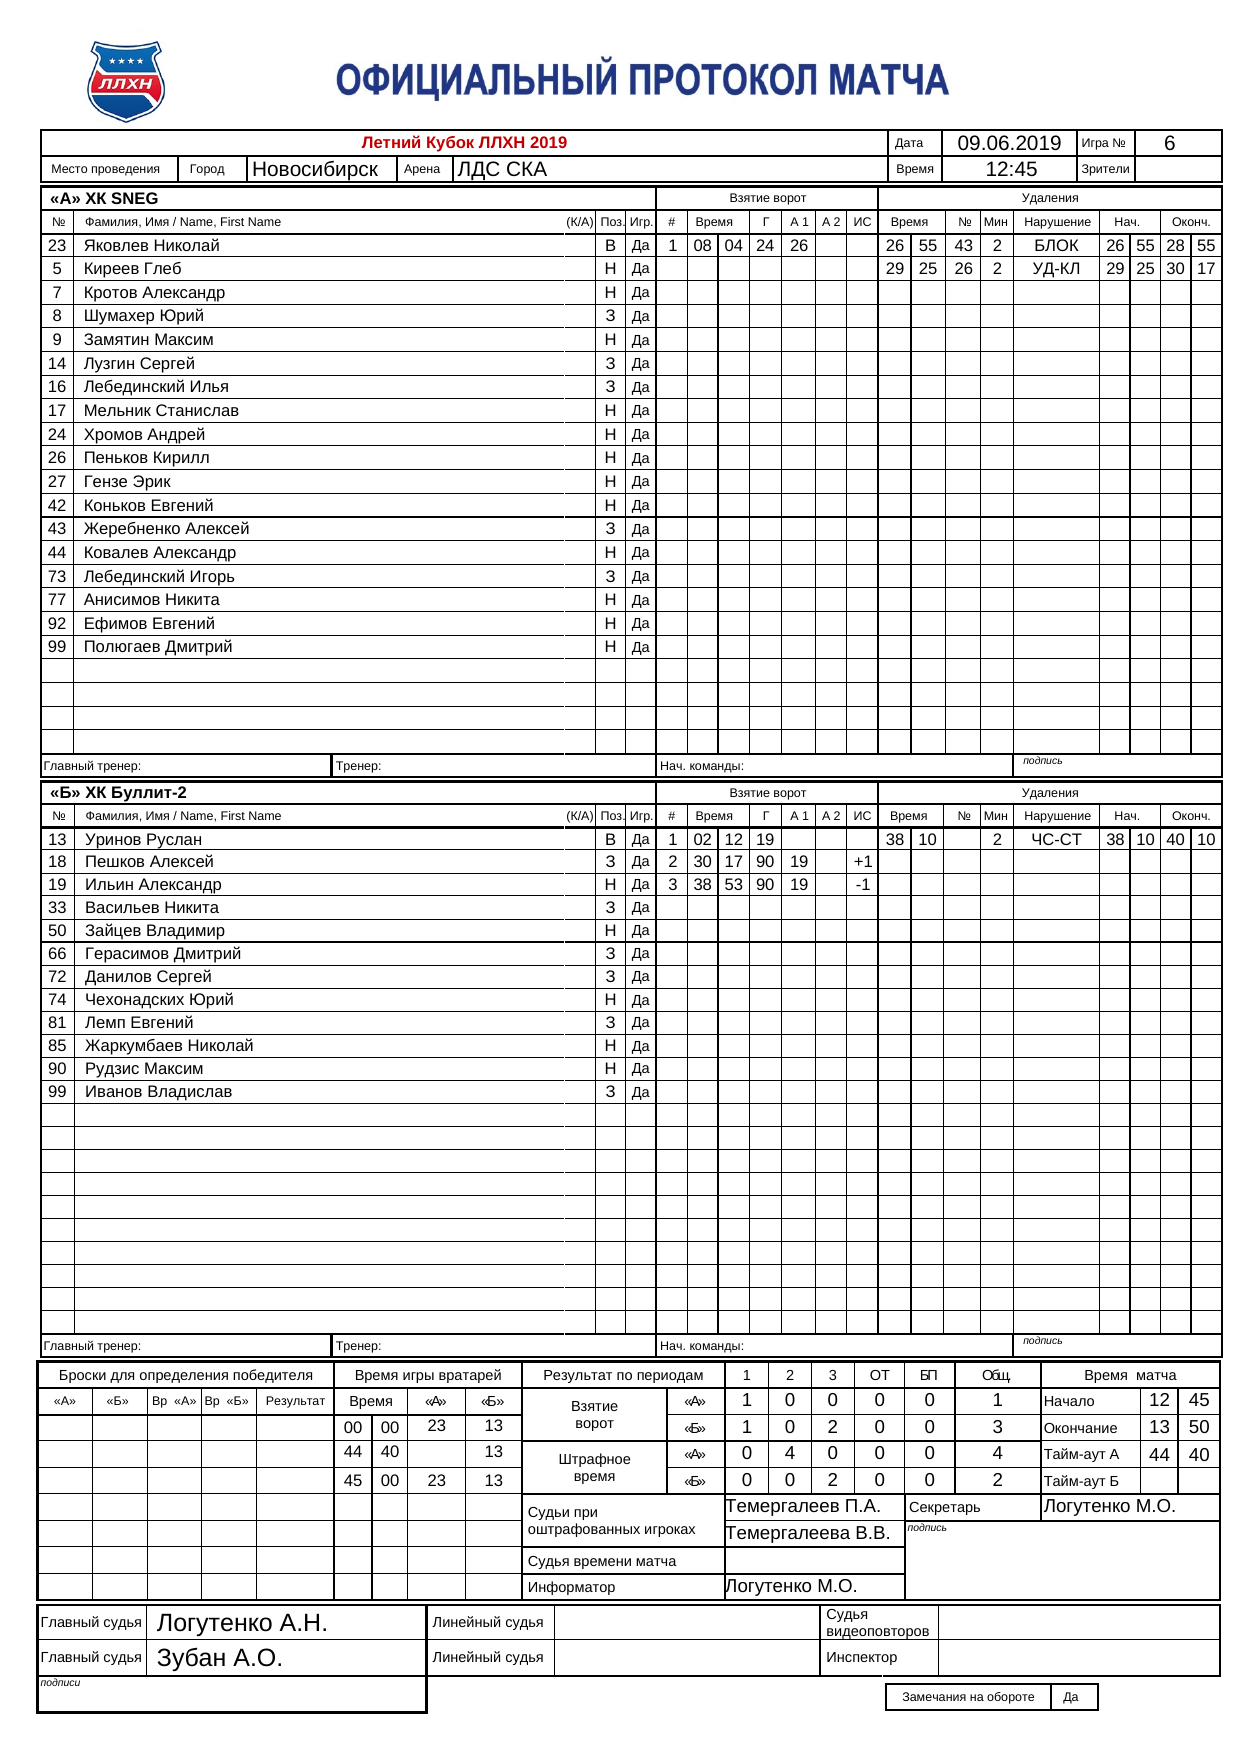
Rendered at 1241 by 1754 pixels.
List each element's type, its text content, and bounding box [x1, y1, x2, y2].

table_cell Да [626, 943, 655, 964]
table_cell [879, 707, 910, 729]
table_cell 0 [769, 1468, 811, 1493]
table_cell [1192, 612, 1221, 634]
table_cell Н [596, 588, 625, 611]
table_cell 66 [42, 943, 74, 964]
table_cell [1192, 1058, 1221, 1079]
table_cell [565, 1035, 595, 1057]
table_cell [782, 1288, 815, 1310]
table_cell [565, 659, 595, 682]
table_cell [912, 1058, 943, 1079]
table_cell [1100, 376, 1129, 398]
table_cell Н [596, 399, 625, 422]
table_cell [816, 257, 846, 280]
table_cell [565, 874, 595, 895]
table_cell Вр «А» [148, 1389, 201, 1413]
table_cell [750, 305, 781, 327]
table_cell [912, 1012, 943, 1033]
table_cell [75, 1150, 564, 1172]
table_cell Коньков Евгений [74, 494, 564, 516]
table_cell [657, 707, 687, 729]
table_cell [847, 235, 877, 256]
table_cell ИС [847, 211, 877, 233]
table_cell [782, 1173, 815, 1195]
table_cell [847, 423, 877, 445]
table_cell [782, 1265, 815, 1287]
table_cell «А» [408, 1389, 465, 1413]
table_cell [565, 1311, 595, 1333]
table_cell [335, 1521, 371, 1546]
table_cell [565, 683, 595, 706]
table_cell подпись [906, 1522, 1219, 1599]
table_cell [847, 1265, 877, 1287]
table_cell [782, 966, 815, 987]
table_cell [981, 565, 1013, 587]
table_cell 28 [1161, 235, 1190, 256]
table_cell [1100, 659, 1129, 682]
table_cell [335, 1574, 371, 1599]
table_cell [1131, 1173, 1160, 1195]
table_cell № [944, 805, 980, 826]
table_cell [981, 376, 1013, 398]
table_cell [1131, 1219, 1160, 1241]
table_cell [1161, 399, 1190, 422]
table_cell [879, 565, 910, 587]
table_cell [750, 565, 781, 587]
table_cell [879, 730, 910, 753]
table_header 09.06.2019 [943, 131, 1076, 155]
table_cell [946, 446, 980, 469]
table_cell 9 [42, 328, 73, 351]
table_cell 16 [42, 376, 73, 398]
table_cell А 1 [782, 211, 815, 233]
table_cell [202, 1521, 256, 1546]
table_cell [847, 1104, 877, 1126]
table_cell [912, 1219, 943, 1241]
table_cell [1014, 1035, 1099, 1057]
table_cell [1100, 636, 1129, 658]
table_cell [847, 257, 877, 280]
table_cell [1161, 1196, 1190, 1218]
table_cell [257, 1416, 333, 1440]
table_cell Н [596, 541, 625, 564]
table_cell Взятие ворот [523, 1389, 666, 1440]
table_cell [1131, 423, 1160, 445]
table_cell [1100, 328, 1129, 351]
table_cell [565, 1173, 595, 1195]
table_cell [688, 470, 717, 493]
table_cell [1014, 989, 1099, 1011]
table_cell [879, 328, 910, 351]
table_cell [946, 588, 980, 611]
table_cell [912, 1150, 943, 1172]
table_cell [626, 683, 655, 706]
table_cell Окончание [1042, 1415, 1140, 1440]
table_cell [782, 1012, 815, 1033]
table_cell [1192, 423, 1221, 445]
table_cell [688, 636, 717, 658]
table_cell [1161, 1150, 1190, 1172]
table_cell [782, 1035, 815, 1057]
table_cell [1014, 1288, 1099, 1310]
table_cell [1192, 920, 1221, 941]
table_cell [1014, 874, 1099, 895]
table_cell З [596, 850, 625, 872]
table_cell [847, 446, 877, 469]
table_cell [1014, 328, 1099, 351]
table_cell [879, 1219, 910, 1241]
table_cell [944, 1242, 980, 1264]
table_cell Мин [981, 211, 1013, 233]
table_cell [1192, 1081, 1221, 1103]
table_cell [565, 541, 595, 564]
table_cell [981, 683, 1013, 706]
table_cell [782, 1311, 815, 1333]
table_cell [912, 1127, 943, 1149]
table_cell [912, 683, 945, 706]
table_cell [596, 1311, 625, 1333]
table_header «А» ХК SNEG [42, 188, 655, 209]
table_cell Иванов Владислав [75, 1081, 564, 1103]
table_cell [42, 1196, 74, 1218]
table_cell [912, 989, 943, 1011]
table_cell [1100, 305, 1129, 327]
table_cell [148, 1441, 201, 1467]
table_cell [912, 588, 945, 611]
table_cell [75, 1242, 564, 1264]
table_cell [1161, 943, 1190, 964]
table_cell [816, 1173, 846, 1195]
table_cell [75, 1219, 564, 1241]
table_cell [912, 1081, 943, 1103]
table_cell [782, 518, 815, 540]
table_cell [565, 829, 595, 849]
table_cell [750, 707, 781, 729]
table_cell Линейный судья [428, 1640, 554, 1675]
table_cell Темергалеева В.В. [726, 1521, 904, 1546]
table_cell [565, 1196, 595, 1218]
table_header Да [1052, 1685, 1097, 1709]
table_cell 12 [1141, 1389, 1177, 1413]
table_cell [847, 730, 877, 753]
table_cell 00 [373, 1416, 407, 1440]
table_cell [1014, 612, 1099, 634]
table_cell 26 [42, 446, 73, 469]
table_cell [657, 281, 687, 303]
table_cell [946, 636, 980, 658]
table_cell [688, 446, 717, 469]
table_cell 73 [42, 565, 73, 587]
table_cell [782, 920, 815, 941]
table_cell -1 [847, 874, 877, 895]
table_cell [981, 659, 1013, 682]
table_cell [39, 1494, 92, 1520]
table_cell [1192, 1173, 1221, 1195]
table_cell [93, 1574, 147, 1599]
table_cell [688, 1311, 717, 1333]
table_cell [946, 305, 980, 327]
table_cell [816, 494, 846, 516]
table_cell [1161, 1058, 1190, 1079]
table_cell [42, 1127, 74, 1149]
table_cell [42, 683, 73, 706]
table_cell подписи [39, 1677, 425, 1711]
table_cell [1100, 281, 1129, 303]
table_cell [1131, 494, 1160, 516]
table_cell 13 [466, 1441, 521, 1467]
table_cell 33 [42, 896, 74, 918]
table_cell [626, 1288, 655, 1310]
table_cell [657, 1081, 687, 1103]
table_cell [1136, 157, 1221, 181]
table_cell [847, 1012, 877, 1033]
table_cell 30 [688, 850, 717, 872]
table_cell [879, 1127, 910, 1149]
table_cell [981, 850, 1013, 872]
table_cell Оконч. [1161, 211, 1221, 233]
table_cell [688, 1127, 717, 1149]
table_cell [879, 376, 910, 398]
table_cell Да [626, 636, 655, 658]
table_cell [1014, 1081, 1099, 1103]
table_cell [565, 896, 595, 918]
table_cell З [596, 896, 625, 918]
table_cell [1131, 1012, 1160, 1033]
table_cell [1131, 874, 1160, 895]
table_cell Яковлев Николай [74, 235, 564, 256]
table_cell [1161, 850, 1190, 872]
table_cell Лемп Евгений [75, 1012, 564, 1033]
table_cell [1014, 1104, 1099, 1126]
table_cell [981, 943, 1013, 964]
table_cell [879, 1265, 910, 1287]
table_cell [981, 423, 1013, 445]
table_cell Да [626, 399, 655, 422]
table_cell [565, 1242, 595, 1264]
table_cell [1131, 1311, 1160, 1333]
table_cell [879, 683, 910, 706]
table_cell [1131, 1196, 1160, 1218]
table_cell [466, 1494, 521, 1520]
table_cell [816, 943, 846, 964]
table_cell [657, 1012, 687, 1033]
table_cell [782, 683, 815, 706]
table_cell [981, 636, 1013, 658]
table_cell [1100, 352, 1129, 374]
table_cell [1192, 470, 1221, 493]
table_cell Н [596, 494, 625, 516]
table_cell [879, 989, 910, 1011]
table_cell [596, 1173, 625, 1195]
table_cell [688, 659, 717, 682]
table_cell [719, 352, 749, 374]
table_cell [750, 494, 781, 516]
table_cell [847, 1288, 877, 1310]
table_cell Да [626, 829, 655, 849]
table_cell [879, 588, 910, 611]
table_cell [750, 399, 781, 422]
table_cell А 2 [816, 211, 846, 233]
table_cell [1014, 352, 1099, 374]
table_cell [719, 1265, 749, 1287]
table_cell [1100, 494, 1129, 516]
table_cell [816, 1035, 846, 1057]
table_cell 2 [981, 257, 1013, 280]
table_cell [1161, 874, 1190, 895]
table_cell [719, 494, 749, 516]
table_cell [847, 1150, 877, 1172]
table_cell [626, 1127, 655, 1149]
table_cell [408, 1441, 465, 1467]
table_cell [657, 518, 687, 540]
table_cell Новосибирск [248, 157, 396, 181]
table_cell [847, 328, 877, 351]
table_cell [626, 707, 655, 729]
table_cell [879, 1035, 910, 1057]
table_cell [1014, 1219, 1099, 1241]
table_cell З [596, 943, 625, 964]
table_cell [912, 470, 945, 493]
table_cell [1192, 1242, 1221, 1264]
table_cell 1 [956, 1389, 1040, 1413]
table_cell Да [626, 966, 655, 987]
table_cell [1192, 1127, 1221, 1149]
table_cell [1161, 446, 1190, 469]
table_cell 55 [912, 235, 945, 256]
table_cell [688, 730, 717, 753]
table_cell Да [626, 588, 655, 611]
table_cell 26 [946, 257, 980, 280]
table_cell [565, 399, 595, 422]
table_cell [657, 683, 687, 706]
table_cell 43 [946, 235, 980, 256]
table_cell [719, 1219, 749, 1241]
table_cell [1161, 541, 1190, 564]
table_cell [782, 1058, 815, 1079]
table_cell 0 [812, 1442, 854, 1467]
table_cell [1161, 612, 1190, 634]
table_cell [555, 1640, 819, 1675]
table_cell 13 [466, 1416, 521, 1440]
table_cell [657, 588, 687, 611]
table_cell В [596, 235, 625, 256]
table_cell [1100, 1127, 1129, 1149]
table_cell [847, 1035, 877, 1057]
table_cell [750, 1127, 781, 1149]
table_cell [981, 1196, 1013, 1218]
table_cell [1014, 376, 1099, 398]
table_cell Да [626, 612, 655, 634]
table_cell [1161, 1242, 1190, 1264]
table_cell [719, 1104, 749, 1126]
table_cell «Б» [668, 1468, 724, 1493]
table_cell [719, 1012, 749, 1033]
table_cell [847, 612, 877, 634]
table_cell [1192, 730, 1221, 753]
table_cell [946, 541, 980, 564]
table_cell Да [626, 874, 655, 895]
table_cell [782, 281, 815, 303]
table_cell [1192, 1104, 1221, 1126]
table_cell Нач. [1100, 805, 1160, 826]
table_cell [1100, 588, 1129, 611]
table_cell [657, 1242, 687, 1264]
table_cell [782, 257, 815, 280]
table_cell ЛДС СКА [454, 157, 887, 181]
table_cell [782, 588, 815, 611]
table_cell ИС [847, 805, 877, 826]
table_cell [1131, 305, 1160, 327]
table_cell 18 [42, 850, 74, 872]
table_cell [879, 1058, 910, 1079]
table_cell [75, 1104, 564, 1126]
table_cell [782, 1150, 815, 1172]
table_cell [1100, 518, 1129, 540]
table_cell [1192, 446, 1221, 469]
table_cell Уринов Руслан [75, 829, 564, 849]
table_cell Да [626, 1058, 655, 1079]
table_cell [688, 966, 717, 987]
table_cell [719, 565, 749, 587]
table_cell Н [596, 989, 625, 1011]
table_cell [816, 989, 846, 1011]
table_cell 02 [688, 829, 717, 849]
table_cell [93, 1494, 147, 1520]
table_header Летний Кубок ЛЛХН 2019 [42, 131, 887, 155]
table_cell [657, 1104, 687, 1126]
table_cell [981, 470, 1013, 493]
table_cell [816, 1265, 846, 1287]
table_cell 42 [42, 494, 73, 516]
table_cell [42, 1104, 74, 1126]
table_cell 25 [912, 257, 945, 280]
table_cell [981, 588, 1013, 611]
table_cell [1014, 966, 1099, 987]
table_cell [202, 1494, 256, 1520]
table_cell Да [626, 896, 655, 918]
table_cell [148, 1494, 201, 1520]
table_cell «А» [39, 1389, 92, 1413]
table_cell [816, 352, 846, 374]
table_cell [626, 1173, 655, 1195]
table_cell Судья видеоповторов [821, 1606, 938, 1639]
table_cell [1100, 1288, 1129, 1310]
table_cell 10 [912, 829, 943, 849]
table_cell 24 [42, 423, 73, 445]
table_cell Нарушение [1014, 805, 1099, 826]
table_cell [912, 399, 945, 422]
table_cell Игр. [626, 805, 655, 826]
table_cell [1100, 1219, 1129, 1241]
table_cell [816, 730, 846, 753]
table_cell [816, 829, 846, 849]
table_cell 4 [956, 1442, 1040, 1467]
table_cell [688, 423, 717, 445]
table_cell [596, 730, 625, 753]
table_cell [879, 305, 910, 327]
table_cell [944, 1150, 980, 1172]
table_cell [1100, 943, 1129, 964]
table_header Время игры вратарей [335, 1363, 521, 1387]
table_cell [93, 1521, 147, 1546]
table_cell [912, 1173, 943, 1195]
table_cell [688, 1219, 717, 1241]
table_cell [879, 518, 910, 540]
table_cell 14 [42, 352, 73, 374]
table_cell 38 [879, 829, 910, 849]
table_cell [1131, 281, 1160, 303]
table_cell [944, 850, 980, 872]
table_cell Город [179, 157, 246, 181]
table_cell [1161, 1288, 1190, 1310]
table_cell [879, 612, 910, 634]
table_cell [719, 376, 749, 398]
table_cell [946, 707, 980, 729]
table_cell [1131, 1081, 1160, 1103]
table_cell [939, 1640, 1219, 1675]
table_cell Место проведения [42, 157, 177, 181]
table_cell [946, 376, 980, 398]
table_cell [847, 1219, 877, 1241]
table_cell [879, 281, 910, 303]
table_cell 0 [726, 1468, 768, 1493]
table_cell Зрители [1078, 157, 1134, 181]
table_cell [657, 376, 687, 398]
table_cell Зубан А.О. [147, 1640, 425, 1675]
table_cell [879, 966, 910, 987]
table_cell [944, 1127, 980, 1149]
table_cell 38 [1100, 829, 1129, 849]
table_cell [912, 376, 945, 398]
table_cell [719, 943, 749, 964]
table_cell [688, 989, 717, 1011]
table_cell [847, 943, 877, 964]
table_cell [719, 920, 749, 941]
table_cell [883, 1677, 1220, 1681]
table_cell [39, 1547, 92, 1573]
table_cell [565, 494, 595, 516]
table_cell [565, 1081, 595, 1103]
table_header Дата [889, 131, 941, 155]
table_cell Время [335, 1389, 407, 1413]
table_cell [1131, 1058, 1160, 1079]
table_cell [1100, 612, 1129, 634]
table_cell [782, 612, 815, 634]
table_cell [750, 1104, 781, 1126]
table_cell Да [626, 423, 655, 445]
table_cell [750, 1242, 781, 1264]
table_cell 0 [726, 1442, 768, 1467]
table_cell [565, 1288, 595, 1310]
table_cell [688, 612, 717, 634]
table_cell Замятин Максим [74, 328, 564, 351]
table_cell 50 [42, 920, 74, 941]
table_cell [816, 1012, 846, 1033]
table_cell [565, 920, 595, 941]
table_cell [750, 1196, 781, 1218]
table_cell Время [879, 211, 945, 233]
table_cell 72 [42, 966, 74, 987]
table_cell [1014, 399, 1099, 422]
table_cell [93, 1468, 147, 1493]
table_cell [565, 1127, 595, 1149]
table_cell [1100, 920, 1129, 941]
table_cell [782, 541, 815, 564]
table_cell [74, 707, 564, 729]
table_cell [847, 518, 877, 540]
table_cell [719, 328, 749, 351]
table_cell [782, 1081, 815, 1103]
table_cell 19 [782, 850, 815, 872]
table_cell Жеребненко Алексей [74, 518, 564, 540]
table_cell [879, 1173, 910, 1195]
table_cell [1192, 565, 1221, 587]
table_cell Поз. [596, 805, 625, 826]
table_cell [944, 1173, 980, 1195]
table_cell 24 [750, 235, 781, 256]
table_cell Ильин Александр [75, 874, 564, 895]
table_cell [75, 1127, 564, 1149]
table_cell Да [626, 446, 655, 469]
table_cell [1192, 281, 1221, 303]
table_cell [879, 1012, 910, 1033]
table_cell [782, 376, 815, 398]
table_cell [75, 1196, 564, 1218]
table_cell 23 [408, 1416, 465, 1440]
table_cell [719, 1035, 749, 1057]
table_cell [93, 1441, 147, 1467]
table_cell [719, 446, 749, 469]
table_cell 40 [1179, 1441, 1219, 1467]
table_cell [565, 612, 595, 634]
table_cell 13 [1141, 1415, 1177, 1440]
table_cell [782, 1127, 815, 1149]
table_cell [688, 1173, 717, 1195]
table_cell [1014, 446, 1099, 469]
table_cell [657, 257, 687, 280]
table_cell Н [596, 874, 625, 895]
table_cell 55 [1131, 235, 1160, 256]
table_cell [939, 1606, 1219, 1639]
table_cell [565, 446, 595, 469]
table_cell [981, 612, 1013, 634]
table_cell [847, 494, 877, 516]
table_cell Арена [398, 157, 452, 181]
table_cell [565, 588, 595, 611]
table_cell [912, 966, 943, 987]
table_cell 1 [726, 1415, 768, 1440]
table_cell 30 [1161, 257, 1190, 280]
table_cell [1014, 636, 1099, 658]
table_cell [1161, 636, 1190, 658]
table_header Результат по периодам [523, 1363, 724, 1387]
table_cell Да [626, 541, 655, 564]
table_cell [981, 352, 1013, 374]
table_cell [565, 1058, 595, 1079]
table_cell [1161, 1081, 1190, 1103]
table_cell Рудзис Максим [75, 1058, 564, 1079]
table_cell Данилов Сергей [75, 966, 564, 987]
table_cell [816, 423, 846, 445]
table_cell [1192, 896, 1221, 918]
table_cell [1014, 943, 1099, 964]
table_cell [944, 1311, 980, 1333]
table_cell 8 [42, 305, 73, 327]
table_cell 81 [42, 1012, 74, 1033]
table_cell Логутенко М.О. [726, 1575, 904, 1599]
table_cell З [596, 565, 625, 587]
table_cell [944, 1081, 980, 1103]
table_cell [782, 1196, 815, 1218]
table_cell [719, 1058, 749, 1079]
table_cell [657, 1173, 687, 1195]
table_cell [688, 896, 717, 918]
table_cell [981, 305, 1013, 327]
table_cell Да [626, 470, 655, 493]
table_cell [879, 470, 910, 493]
table_cell [626, 1196, 655, 1218]
table_cell Н [596, 636, 625, 658]
table_cell Логутенко А.Н. [147, 1606, 425, 1639]
table_cell [879, 896, 910, 918]
table_cell [912, 1265, 943, 1287]
table_cell 10 [1131, 829, 1160, 849]
table_cell 77 [42, 588, 73, 611]
table_cell [847, 1127, 877, 1149]
table_cell [944, 920, 980, 941]
table_cell [847, 588, 877, 611]
table_cell 0 [812, 1389, 854, 1413]
table_cell [657, 446, 687, 469]
table_cell 19 [42, 874, 74, 895]
table_cell [626, 659, 655, 682]
table_cell [946, 352, 980, 374]
table_cell Г [750, 211, 781, 233]
table_cell [847, 896, 877, 918]
table_cell [750, 966, 781, 987]
table_cell [257, 1521, 333, 1546]
table_cell [816, 1311, 846, 1333]
table_cell 10 [1192, 829, 1221, 849]
table_cell З [596, 352, 625, 374]
table_cell [782, 1104, 815, 1126]
table_cell [148, 1547, 201, 1573]
table_cell [657, 1058, 687, 1079]
table_cell Да [626, 1035, 655, 1057]
table_cell [1014, 896, 1099, 918]
table_cell [944, 1219, 980, 1241]
table_cell [879, 874, 910, 895]
table_cell [719, 966, 749, 987]
table_cell 92 [42, 612, 73, 634]
table_cell [944, 943, 980, 964]
table_cell [981, 1035, 1013, 1057]
table_cell [657, 423, 687, 445]
table_cell [847, 683, 877, 706]
table_cell [912, 1311, 943, 1333]
table_cell [1014, 1127, 1099, 1149]
table_cell [912, 1288, 943, 1310]
table_cell [981, 541, 1013, 564]
table_cell [1100, 683, 1129, 706]
table_cell [816, 1219, 846, 1241]
table_cell [657, 989, 687, 1011]
table_cell [946, 730, 980, 753]
table_cell З [596, 1081, 625, 1103]
table_cell [39, 1574, 92, 1599]
table_cell 26 [879, 235, 910, 256]
table_cell [1161, 989, 1190, 1011]
table_cell [688, 565, 717, 587]
table_cell [816, 376, 846, 398]
table_cell [42, 1242, 74, 1264]
table_cell [1161, 966, 1190, 987]
table_cell № [42, 211, 73, 233]
table_cell 45 [1179, 1389, 1219, 1413]
table_cell [1100, 565, 1129, 587]
table_cell [912, 1035, 943, 1057]
table_cell Н [596, 470, 625, 493]
table_cell БЛОК [1014, 235, 1099, 256]
table_cell [1192, 352, 1221, 374]
table_cell [1014, 1058, 1099, 1079]
table_cell [750, 1265, 781, 1287]
table_cell З [596, 305, 625, 327]
table_cell [879, 850, 910, 872]
table_cell [847, 636, 877, 658]
table_cell [847, 541, 877, 564]
table_cell [596, 707, 625, 729]
table_cell 99 [42, 1081, 74, 1103]
table_cell [1141, 1468, 1177, 1493]
table_cell [750, 588, 781, 611]
table_cell Да [626, 989, 655, 1011]
table_cell [750, 1081, 781, 1103]
table_cell 4 [769, 1442, 811, 1467]
table_cell [847, 1196, 877, 1218]
table_cell [1014, 1150, 1099, 1172]
table_cell [816, 399, 846, 422]
table_cell [981, 1173, 1013, 1195]
table_cell [719, 1173, 749, 1195]
table_cell [750, 376, 781, 398]
table_cell 90 [42, 1058, 74, 1079]
table_cell Вр «Б» [202, 1389, 256, 1413]
table_cell [1192, 1311, 1221, 1333]
table_cell [750, 612, 781, 634]
table_cell 2 [812, 1468, 854, 1493]
table_cell [1161, 470, 1190, 493]
table_cell [657, 1219, 687, 1241]
table_cell [1131, 896, 1160, 918]
table_cell [657, 920, 687, 941]
table_cell [1161, 1104, 1190, 1126]
table_cell [1131, 966, 1160, 987]
table_cell 0 [905, 1442, 954, 1467]
table_cell [626, 1311, 655, 1333]
table_cell [1014, 541, 1099, 564]
table_cell [719, 541, 749, 564]
table_cell [847, 1081, 877, 1103]
table_cell [565, 470, 595, 493]
table_cell [912, 423, 945, 445]
table_cell [719, 636, 749, 658]
table_cell [1014, 494, 1099, 516]
table_cell «А» [668, 1442, 724, 1467]
table_header Удаления [879, 783, 1221, 803]
table_cell «А» [668, 1389, 724, 1413]
table_cell А 1 [782, 805, 815, 826]
table_cell [1192, 943, 1221, 964]
table_cell [944, 896, 980, 918]
table_cell [981, 328, 1013, 351]
table_cell [657, 470, 687, 493]
table_cell Да [626, 518, 655, 540]
table_cell [1100, 1311, 1129, 1333]
table_cell [657, 966, 687, 987]
table_cell [816, 659, 846, 682]
table_cell [912, 352, 945, 374]
table_cell [750, 683, 781, 706]
table_cell 23 [42, 235, 73, 256]
table_cell [1131, 920, 1160, 941]
table_cell [816, 966, 846, 987]
table_cell 45 [335, 1468, 371, 1493]
table_cell [1100, 966, 1129, 987]
table_cell [1161, 1311, 1190, 1333]
table_cell Штрафное время [523, 1442, 666, 1493]
table_cell [782, 659, 815, 682]
table_cell [719, 1288, 749, 1310]
table_cell [981, 707, 1013, 729]
table_cell [847, 470, 877, 493]
table_cell [565, 707, 595, 729]
table_cell [1100, 1035, 1129, 1057]
table_cell В [596, 829, 625, 849]
table_cell [565, 565, 595, 587]
table_cell [688, 399, 717, 422]
table_cell [1014, 1173, 1099, 1195]
table_cell [782, 707, 815, 729]
table_cell [148, 1468, 201, 1493]
table_cell [1131, 1127, 1160, 1149]
table_cell [946, 612, 980, 634]
table_header БП [905, 1363, 954, 1387]
table_cell [335, 1547, 371, 1573]
table_cell [1100, 1058, 1129, 1079]
table_cell [912, 636, 945, 658]
table_cell Г [750, 805, 781, 826]
table_cell [816, 1196, 846, 1218]
table_cell [816, 874, 846, 895]
table_cell [944, 1012, 980, 1033]
table_cell Кротов Александр [74, 281, 564, 303]
table_cell [816, 1288, 846, 1310]
table_cell [39, 1441, 92, 1467]
table_cell [408, 1494, 465, 1520]
table_cell [408, 1574, 465, 1599]
table_cell [1161, 494, 1190, 516]
table_cell [596, 1219, 625, 1241]
table_cell [1100, 1012, 1129, 1033]
table_cell 23 [408, 1468, 465, 1493]
table_cell [847, 281, 877, 303]
table_cell [879, 423, 910, 445]
table_cell [1014, 1012, 1099, 1033]
table_cell [847, 707, 877, 729]
table_cell [912, 328, 945, 351]
table_cell [1100, 707, 1129, 729]
table_cell 0 [855, 1468, 904, 1493]
table_cell [912, 659, 945, 682]
table_cell [1192, 376, 1221, 398]
table_cell 1 [726, 1389, 768, 1413]
table_cell Ефимов Евгений [74, 612, 564, 634]
table_cell Главный судья [39, 1606, 146, 1639]
table_cell [1100, 1242, 1129, 1264]
table_cell [373, 1547, 407, 1573]
table_cell Ковалев Александр [74, 541, 564, 564]
table_cell [1014, 707, 1099, 729]
table_cell 0 [905, 1468, 954, 1493]
table_cell [719, 588, 749, 611]
table_cell Тайм-аут А [1042, 1441, 1140, 1467]
table_cell 26 [782, 235, 815, 256]
table_cell [42, 1265, 74, 1287]
table_cell Н [596, 328, 625, 351]
table_cell [912, 281, 945, 303]
table_cell [879, 659, 910, 682]
table_cell [688, 352, 717, 374]
table_cell [719, 518, 749, 540]
table_cell Н [596, 257, 625, 280]
table_cell [1100, 446, 1129, 469]
table_cell Судьи при оштрафованных игроках [523, 1495, 724, 1546]
table_cell [1131, 636, 1160, 658]
table_cell [750, 281, 781, 303]
table_cell [596, 1242, 625, 1264]
table_cell [1161, 1012, 1190, 1033]
table_header 3 [812, 1363, 854, 1387]
table_cell 1 [657, 829, 687, 849]
table_cell [946, 399, 980, 422]
table_cell [42, 730, 73, 753]
table_cell 44 [42, 541, 73, 564]
table_cell [750, 943, 781, 964]
table_cell [912, 518, 945, 540]
table_cell [1161, 1127, 1190, 1149]
table_cell [1192, 305, 1221, 327]
table_cell [879, 943, 910, 964]
table_cell [944, 1196, 980, 1218]
table_cell 0 [855, 1389, 904, 1413]
table_cell [626, 1242, 655, 1264]
table_cell [750, 1035, 781, 1057]
table_cell [39, 1521, 92, 1546]
table_cell [750, 446, 781, 469]
table_cell 17 [42, 399, 73, 422]
table_cell 00 [373, 1468, 407, 1493]
table_cell [879, 1288, 910, 1310]
table_cell [816, 683, 846, 706]
table_cell Да [626, 850, 655, 872]
table_cell 08 [688, 235, 717, 256]
table_cell [39, 1468, 92, 1493]
table_cell УД-КЛ [1014, 257, 1099, 280]
table_cell [816, 1127, 846, 1149]
table_cell [1192, 1035, 1221, 1057]
table_cell [1192, 659, 1221, 682]
table_cell [202, 1468, 256, 1493]
table_cell [565, 518, 595, 540]
table_cell [1014, 920, 1099, 941]
table_cell [847, 305, 877, 327]
table_cell [946, 659, 980, 682]
table_cell [847, 829, 877, 849]
table_cell 40 [373, 1441, 407, 1467]
table_cell 50 [1179, 1415, 1219, 1440]
table_cell 85 [42, 1035, 74, 1057]
table_cell Жаркумбаев Николай [75, 1035, 564, 1057]
table_cell 2 [981, 235, 1013, 256]
table_cell [596, 1196, 625, 1218]
table_cell [750, 636, 781, 658]
table_cell [946, 423, 980, 445]
table_cell [912, 494, 945, 516]
table_cell [657, 541, 687, 564]
table_cell [847, 966, 877, 987]
table_cell Н [596, 920, 625, 941]
table_cell Нач. [1100, 211, 1160, 233]
table_cell [944, 874, 980, 895]
table_cell [946, 328, 980, 351]
table_cell [688, 1196, 717, 1218]
table_cell [847, 1311, 877, 1333]
table_cell № [946, 211, 980, 233]
table_cell [565, 376, 595, 398]
table_cell [981, 1311, 1013, 1333]
table_cell Время [889, 157, 941, 181]
table_cell [596, 1288, 625, 1310]
table_cell [1099, 1682, 1220, 1711]
table_cell [981, 399, 1013, 422]
table_cell Время [688, 211, 749, 233]
table_cell [879, 352, 910, 374]
table_header Замечания на обороте [887, 1685, 1050, 1709]
table_cell [688, 494, 717, 516]
table_cell Поз. [596, 211, 625, 233]
table_cell [1161, 352, 1190, 374]
table_cell 12:45 [943, 157, 1076, 181]
table_cell [1100, 1265, 1129, 1287]
table_cell [944, 989, 980, 1011]
table_cell Н [596, 423, 625, 445]
table_cell Киреев Глеб [74, 257, 564, 280]
table_cell [1161, 328, 1190, 351]
table_cell [719, 707, 749, 729]
table_cell [408, 1547, 465, 1573]
table_cell [596, 1265, 625, 1287]
table_cell 04 [719, 235, 749, 256]
table_cell [148, 1574, 201, 1599]
table_cell [1161, 565, 1190, 587]
table_cell Логутенко М.О. [1042, 1495, 1219, 1520]
table_cell [565, 352, 595, 374]
table_cell [750, 730, 781, 753]
table_cell [750, 470, 781, 493]
table_cell [912, 896, 943, 918]
table_cell 0 [855, 1415, 904, 1440]
table_cell [981, 1265, 1013, 1287]
table_cell [1131, 1104, 1160, 1126]
table_cell [257, 1468, 333, 1493]
table_cell [657, 659, 687, 682]
table_cell [565, 1104, 595, 1126]
table_cell 29 [879, 257, 910, 280]
table_cell Н [596, 1035, 625, 1057]
table_cell [816, 636, 846, 658]
table_cell [1131, 1150, 1160, 1172]
table_cell 17 [1192, 257, 1221, 280]
table_cell [1161, 518, 1190, 540]
table_cell [719, 683, 749, 706]
table_cell [719, 1196, 749, 1218]
table_cell [719, 659, 749, 682]
table_cell [981, 874, 1013, 895]
table_cell З [596, 518, 625, 540]
table_cell [816, 305, 846, 327]
table_cell [75, 1265, 564, 1287]
table_cell Время [688, 805, 749, 826]
table_cell 27 [42, 470, 73, 493]
table_cell 7 [42, 281, 73, 303]
table_cell [335, 1494, 371, 1520]
table_cell Да [626, 1012, 655, 1033]
table_cell 55 [1192, 235, 1221, 256]
table_cell [688, 541, 717, 564]
table_cell 3 [956, 1415, 1040, 1440]
table_cell [1100, 541, 1129, 564]
table_cell [657, 1150, 687, 1172]
table_cell подпись [1014, 755, 1221, 776]
table_cell [42, 1219, 74, 1241]
table_cell [981, 1012, 1013, 1033]
table_cell [657, 1127, 687, 1149]
table_cell 2 [956, 1468, 1040, 1493]
table_cell [1100, 989, 1129, 1011]
table_cell [946, 281, 980, 303]
table_cell Да [626, 305, 655, 327]
table_cell 38 [688, 874, 717, 895]
table_cell [688, 1150, 717, 1172]
table_cell [565, 281, 595, 303]
table_cell [816, 565, 846, 587]
table_cell [1192, 1288, 1221, 1310]
table_cell [750, 1173, 781, 1195]
table_cell [750, 541, 781, 564]
table_cell [42, 659, 73, 682]
table_cell [816, 920, 846, 941]
table_cell 90 [750, 874, 781, 895]
table_cell [1131, 1242, 1160, 1264]
table_cell 0 [769, 1415, 811, 1440]
table_cell [816, 281, 846, 303]
table_cell Мельник Станислав [74, 399, 564, 422]
table_cell [1100, 850, 1129, 872]
table_cell 19 [750, 829, 781, 849]
table_cell Да [626, 352, 655, 374]
table_cell [782, 352, 815, 374]
table_cell 2 [812, 1415, 854, 1440]
table_cell [719, 305, 749, 327]
table_cell [565, 257, 595, 280]
table_cell [688, 683, 717, 706]
table_cell [373, 1574, 407, 1599]
table_cell [657, 1035, 687, 1057]
table_cell [981, 1058, 1013, 1079]
table_cell [981, 1219, 1013, 1241]
table_cell [1192, 1012, 1221, 1033]
table_cell Хромов Андрей [74, 423, 564, 445]
table_cell [657, 636, 687, 658]
table_cell [688, 920, 717, 941]
table_cell [688, 305, 717, 327]
table_header Время матча [1042, 1363, 1219, 1387]
table_cell [657, 352, 687, 374]
table_cell [879, 1196, 910, 1218]
table_cell [719, 896, 749, 918]
table_cell [1100, 1173, 1129, 1195]
table_cell [1131, 1288, 1160, 1310]
table_cell [1131, 470, 1160, 493]
table_cell [1161, 305, 1190, 327]
table_cell Оконч. [1161, 805, 1221, 826]
table_cell [428, 1677, 882, 1711]
table_cell [912, 943, 943, 964]
table_cell [1131, 989, 1160, 1011]
table_cell [1161, 281, 1190, 303]
table_cell [750, 1311, 781, 1333]
table_cell З [596, 966, 625, 987]
table_cell [879, 1081, 910, 1103]
table_cell Информатор [523, 1575, 724, 1599]
table_cell [816, 1081, 846, 1103]
table_cell [1014, 281, 1099, 303]
table_cell [1131, 541, 1160, 564]
table_cell [847, 1173, 877, 1195]
table_cell [688, 1265, 717, 1287]
picture [5, 28, 1179, 129]
table_cell [782, 565, 815, 587]
table_cell [944, 1104, 980, 1126]
table_cell [719, 470, 749, 493]
table_cell [565, 1219, 595, 1241]
table_cell [39, 1416, 92, 1440]
table_cell [946, 565, 980, 587]
table_cell [565, 1150, 595, 1172]
table_cell [1161, 896, 1190, 918]
table_cell № [42, 805, 74, 826]
table_cell Н [596, 281, 625, 303]
table_cell [657, 1265, 687, 1287]
table_cell [596, 1127, 625, 1149]
table_cell Лебединский Илья [74, 376, 564, 398]
table_cell [466, 1574, 521, 1599]
table_cell [719, 423, 749, 445]
table_cell [657, 305, 687, 327]
table_cell [879, 446, 910, 469]
table_cell [981, 281, 1013, 303]
table_cell [719, 1150, 749, 1172]
table_cell [719, 399, 749, 422]
table_cell 13 [42, 829, 74, 849]
table_cell [688, 1104, 717, 1126]
table_cell Герасимов Дмитрий [75, 943, 564, 964]
table_cell [750, 328, 781, 351]
table_cell [75, 1173, 564, 1195]
table_cell [750, 1150, 781, 1172]
table_cell [944, 829, 980, 849]
table_cell [879, 920, 910, 941]
table_cell [1192, 874, 1221, 895]
table_cell [688, 1081, 717, 1103]
table_cell [847, 565, 877, 587]
table_cell [879, 1150, 910, 1172]
table_cell 0 [905, 1389, 954, 1413]
table_cell [1014, 423, 1099, 445]
table_cell [565, 328, 595, 351]
table_cell [1161, 1173, 1190, 1195]
table_cell [688, 328, 717, 351]
table_cell [1192, 989, 1221, 1011]
table_cell Васильев Никита [75, 896, 564, 918]
table_cell [782, 305, 815, 327]
table_cell Шумахер Юрий [74, 305, 564, 327]
table_cell [74, 683, 564, 706]
table_cell [912, 730, 945, 753]
table_cell подпись [1014, 1335, 1221, 1356]
table_cell [565, 305, 595, 327]
table_cell [981, 1104, 1013, 1126]
table_cell [912, 874, 943, 895]
table_cell [750, 257, 781, 280]
table_cell [657, 896, 687, 918]
table_cell [688, 1058, 717, 1079]
table_cell [782, 896, 815, 918]
table_cell [719, 612, 749, 634]
table_cell 2 [657, 850, 687, 872]
table_cell 2 [981, 829, 1013, 849]
table_cell [1131, 612, 1160, 634]
table_cell [1161, 659, 1190, 682]
table_cell [1161, 588, 1190, 611]
table_cell [912, 541, 945, 564]
table_cell 26 [1100, 235, 1129, 256]
table_cell [816, 328, 846, 351]
table_cell Пешков Алексей [75, 850, 564, 872]
table_cell [148, 1416, 201, 1440]
table_cell [816, 446, 846, 469]
table_cell [1131, 446, 1160, 469]
table_cell [657, 943, 687, 964]
table_cell ЧС-СТ [1014, 829, 1099, 849]
table_cell [565, 850, 595, 872]
table_cell [879, 1104, 910, 1126]
table_cell [816, 235, 846, 256]
table_cell [847, 659, 877, 682]
table_header Броски для определения победителя [39, 1363, 333, 1387]
table_cell [719, 989, 749, 1011]
table_cell [912, 850, 943, 872]
table_cell [1192, 850, 1221, 872]
table_cell [1192, 541, 1221, 564]
table_cell [750, 518, 781, 540]
table_cell Главный тренер: [42, 755, 330, 776]
table_cell [879, 636, 910, 658]
table_cell [1161, 707, 1190, 729]
table_cell [750, 659, 781, 682]
table_cell [626, 1150, 655, 1172]
table_cell [981, 730, 1013, 753]
table_cell [981, 518, 1013, 540]
table_cell [202, 1547, 256, 1573]
table_cell [688, 1288, 717, 1310]
table_cell [847, 989, 877, 1011]
table_cell [42, 1288, 74, 1310]
table_cell [1192, 1219, 1221, 1241]
table_cell [1014, 518, 1099, 540]
table_cell [782, 1242, 815, 1264]
table_cell Нач. команды: [657, 755, 1012, 776]
table_cell Лебединский Игорь [74, 565, 564, 587]
table_cell [1014, 1242, 1099, 1264]
table_cell [1192, 707, 1221, 729]
table_cell [1161, 1265, 1190, 1287]
table_cell Линейный судья [428, 1606, 554, 1639]
table_cell [782, 1219, 815, 1241]
table_header Взятие ворот [657, 783, 877, 803]
table_cell [657, 1311, 687, 1333]
table_cell [816, 1150, 846, 1172]
table_cell [847, 1242, 877, 1264]
table_header 1 [726, 1363, 768, 1387]
table_header Общ. [956, 1363, 1040, 1387]
table_cell [657, 612, 687, 634]
table_cell Тренер: [333, 1335, 655, 1356]
table_cell [42, 1173, 74, 1195]
table_cell [1192, 588, 1221, 611]
table_cell [1014, 1311, 1099, 1333]
table_cell [202, 1441, 256, 1467]
table_header Взятие ворот [657, 188, 877, 209]
table_cell 0 [855, 1442, 904, 1467]
table_cell Да [626, 494, 655, 516]
table_cell [1161, 920, 1190, 941]
table_cell [879, 1311, 910, 1333]
table_cell [912, 920, 943, 941]
table_cell [657, 1196, 687, 1218]
table_cell [596, 1150, 625, 1172]
table_cell Тайм-аут Б [1042, 1468, 1140, 1493]
table_cell [1192, 683, 1221, 706]
table_cell [981, 494, 1013, 516]
table_cell [42, 707, 73, 729]
table_cell Зайцев Владимир [75, 920, 564, 941]
table_cell Да [626, 376, 655, 398]
table_cell [1131, 328, 1160, 351]
table_cell [1161, 1035, 1190, 1057]
table_cell [879, 541, 910, 564]
table_cell 13 [466, 1468, 521, 1493]
table_cell Пеньков Кирилл [74, 446, 564, 469]
table_cell [596, 1104, 625, 1126]
table_cell # [657, 805, 687, 826]
table_cell [782, 636, 815, 658]
table_cell [1131, 1035, 1160, 1057]
table_cell 44 [335, 1441, 371, 1467]
table_cell [719, 1127, 749, 1149]
table_cell [1100, 399, 1129, 422]
table_cell [750, 1288, 781, 1310]
table_cell [1014, 565, 1099, 587]
table_cell [1131, 707, 1160, 729]
table_cell [816, 1104, 846, 1126]
table_cell [847, 376, 877, 398]
table_cell [1131, 850, 1160, 872]
table_cell [750, 1219, 781, 1241]
table_cell Да [626, 281, 655, 303]
table_cell [816, 896, 846, 918]
table_cell [981, 966, 1013, 987]
table_cell [816, 707, 846, 729]
table_cell [657, 328, 687, 351]
table_cell [408, 1521, 465, 1546]
table_cell [816, 518, 846, 540]
table_cell [74, 659, 564, 682]
table_cell 0 [905, 1415, 954, 1440]
table_cell [657, 399, 687, 422]
table_cell [782, 989, 815, 1011]
table_cell [1131, 943, 1160, 964]
table_cell [750, 1058, 781, 1079]
table_cell [719, 257, 749, 280]
table_cell [719, 730, 749, 753]
table_cell [555, 1606, 819, 1639]
table_cell Тренер: [333, 755, 655, 776]
table_cell [75, 1311, 564, 1333]
table_cell [565, 966, 595, 987]
table_cell Темергалеев П.А. [726, 1495, 904, 1520]
table_cell Да [626, 257, 655, 280]
table_cell [565, 235, 595, 256]
table_cell [1161, 423, 1190, 445]
table_cell 17 [719, 850, 749, 872]
table_cell [565, 943, 595, 964]
table_cell «Б » [466, 1389, 521, 1413]
table_cell [719, 281, 749, 303]
table_header 6 [1136, 131, 1221, 155]
table_header «Б» ХК Буллит-2 [42, 783, 655, 803]
table_cell [719, 1081, 749, 1103]
table_cell [1100, 1081, 1129, 1103]
table_cell [946, 494, 980, 516]
table_cell [981, 1081, 1013, 1103]
table_cell 90 [750, 850, 781, 872]
table_cell [782, 470, 815, 493]
table_cell [879, 494, 910, 516]
table_cell [202, 1574, 256, 1599]
table_cell [688, 518, 717, 540]
table_cell 40 [1161, 829, 1190, 849]
table_cell [1014, 470, 1099, 493]
table_cell [816, 1058, 846, 1079]
table_cell 29 [1100, 257, 1129, 280]
table_cell 25 [1131, 257, 1160, 280]
table_cell [847, 1058, 877, 1079]
table_cell [74, 730, 564, 753]
table_cell +1 [847, 850, 877, 872]
table_cell Фамилия, Имя / Name, First Name [75, 805, 565, 826]
table_cell [912, 612, 945, 634]
table_cell [257, 1574, 333, 1599]
table_cell [1131, 1265, 1160, 1287]
table_cell [1014, 1196, 1099, 1218]
table_cell [1014, 1265, 1099, 1287]
table_cell 1 [657, 235, 687, 256]
table_cell [1131, 352, 1160, 374]
table_cell [946, 470, 980, 493]
table_cell [565, 423, 595, 445]
table_cell Чехонадских Юрий [75, 989, 564, 1011]
table_cell 99 [42, 636, 73, 658]
table_cell [750, 352, 781, 374]
table_cell [1161, 1219, 1190, 1241]
table_cell [657, 1288, 687, 1310]
table_cell Да [626, 235, 655, 256]
table_cell [816, 612, 846, 634]
table_cell [657, 730, 687, 753]
table_cell [565, 636, 595, 658]
table_cell 74 [42, 989, 74, 1011]
table_cell (К/А) [565, 805, 595, 826]
table_cell [565, 989, 595, 1011]
table_cell [1014, 683, 1099, 706]
table_cell [944, 1265, 980, 1287]
table_cell [847, 352, 877, 374]
table_cell «Б» [668, 1415, 724, 1440]
table_cell [912, 707, 945, 729]
table_cell Да [626, 565, 655, 587]
table_cell [1161, 730, 1190, 753]
table_cell [1192, 1196, 1221, 1218]
table_cell 00 [335, 1416, 371, 1440]
table_cell [596, 659, 625, 682]
table_cell [257, 1547, 333, 1573]
table_cell [912, 446, 945, 469]
table_cell [596, 683, 625, 706]
table_cell [816, 541, 846, 564]
table_cell 53 [719, 874, 749, 895]
table_cell [1014, 588, 1099, 611]
table_cell Главный тренер: [42, 1335, 330, 1356]
table_cell [1192, 328, 1221, 351]
table_cell Инспектор [821, 1640, 938, 1675]
table_cell [688, 943, 717, 964]
table_cell [688, 588, 717, 611]
table_cell [257, 1441, 333, 1467]
table_cell 0 [769, 1389, 811, 1413]
table_cell [944, 1035, 980, 1057]
table_cell З [596, 376, 625, 398]
table_cell [42, 1311, 74, 1333]
table_header 2 [769, 1363, 811, 1387]
table_cell [1192, 399, 1221, 422]
table_cell [1161, 376, 1190, 398]
table_cell [466, 1547, 521, 1573]
table_cell [1100, 730, 1129, 753]
table_cell [1100, 874, 1129, 895]
table_cell [75, 1288, 564, 1310]
table_cell [1014, 305, 1099, 327]
table_cell [750, 423, 781, 445]
table_cell [912, 1196, 943, 1218]
table_cell [946, 683, 980, 706]
table_cell [626, 1219, 655, 1241]
table_cell 44 [1141, 1441, 1177, 1467]
table_cell [257, 1494, 333, 1520]
table_cell [719, 1311, 749, 1333]
table_cell [847, 920, 877, 941]
table_cell Нарушение [1014, 211, 1099, 233]
table_cell [565, 1265, 595, 1287]
table_cell 43 [42, 518, 73, 540]
table_cell [1131, 399, 1160, 422]
table_cell Лузгин Сергей [74, 352, 564, 374]
table_cell [1131, 588, 1160, 611]
table_cell [981, 1288, 1013, 1310]
table_cell [1131, 683, 1160, 706]
table_cell [688, 707, 717, 729]
table_cell [1131, 659, 1160, 682]
table_cell [750, 989, 781, 1011]
table_cell Судья времени матча [523, 1548, 724, 1573]
table_cell [816, 470, 846, 493]
table_cell [1131, 518, 1160, 540]
table_cell [782, 328, 815, 351]
table_cell [816, 1242, 846, 1264]
table_cell 19 [782, 874, 815, 895]
table_cell [981, 989, 1013, 1011]
table_cell [782, 423, 815, 445]
table_cell [466, 1521, 521, 1546]
table_cell [981, 446, 1013, 469]
table_cell [688, 281, 717, 303]
table_cell [981, 1242, 1013, 1264]
table_cell [657, 494, 687, 516]
table_cell Результат [257, 1389, 333, 1413]
table_cell [782, 730, 815, 753]
table_cell [1179, 1468, 1219, 1493]
table_cell [688, 1242, 717, 1264]
table_cell Да [626, 1081, 655, 1103]
table_cell [750, 920, 781, 941]
table_cell [782, 399, 815, 422]
table_cell [1192, 1265, 1221, 1287]
table_cell Игр. [626, 211, 655, 233]
table_cell [981, 1127, 1013, 1149]
table_cell [1100, 470, 1129, 493]
table_cell Мин [981, 805, 1013, 826]
table_cell [42, 1150, 74, 1172]
table_cell [626, 1265, 655, 1287]
table_cell [847, 399, 877, 422]
table_cell [726, 1548, 904, 1573]
table_cell Полюгаев Дмитрий [74, 636, 564, 658]
table_cell [1100, 1150, 1129, 1172]
table_cell [1100, 896, 1129, 918]
table_cell [944, 1288, 980, 1310]
table_cell [688, 376, 717, 398]
table_cell Н [596, 1058, 625, 1079]
table_cell Да [626, 328, 655, 351]
table_cell [879, 399, 910, 422]
table_cell [879, 1242, 910, 1264]
table_cell [1014, 850, 1099, 872]
table_cell 12 [719, 829, 749, 849]
table_cell [816, 588, 846, 611]
table_cell Главный судья [39, 1640, 146, 1675]
table_cell [782, 943, 815, 964]
table_header ОТ [855, 1363, 904, 1387]
table_cell # [657, 211, 687, 233]
table_cell [912, 1242, 943, 1264]
table_cell [750, 896, 781, 918]
table_cell З [596, 1012, 625, 1033]
table_cell Время [879, 805, 943, 826]
table_cell Фамилия, Имя / Name, First Name [74, 211, 565, 233]
table_cell [148, 1521, 201, 1546]
table_cell (К/А) [565, 211, 595, 233]
table_cell [1131, 730, 1160, 753]
table_cell [373, 1521, 407, 1546]
table_cell Нач. команды: [657, 1335, 1012, 1356]
table_cell [1161, 683, 1190, 706]
table_cell А 2 [816, 805, 846, 826]
table_cell [626, 1104, 655, 1126]
table_cell [93, 1547, 147, 1573]
table_header Игра № [1078, 131, 1134, 155]
table_cell «Б» [93, 1389, 147, 1413]
table_cell [750, 1012, 781, 1033]
table_cell [944, 1058, 980, 1079]
table_cell [1192, 494, 1221, 516]
table_cell [981, 920, 1013, 941]
table_cell [565, 730, 595, 753]
table_cell Анисимов Никита [74, 588, 564, 611]
table_cell [981, 896, 1013, 918]
table_cell Н [596, 446, 625, 469]
table_cell [912, 565, 945, 587]
table_cell Секретарь [906, 1495, 1040, 1520]
table_cell [688, 257, 717, 280]
table_cell [782, 446, 815, 469]
table_cell 5 [42, 257, 73, 280]
table_cell [912, 1104, 943, 1126]
table_cell [981, 1150, 1013, 1172]
table_cell [202, 1416, 256, 1440]
table_cell [782, 829, 815, 849]
table_cell [688, 1035, 717, 1057]
table_cell [912, 305, 945, 327]
table_cell [944, 966, 980, 987]
table_cell [1192, 1150, 1221, 1172]
table_cell Гензе Эрик [74, 470, 564, 493]
table_header Удаления [879, 188, 1221, 209]
table_cell [782, 494, 815, 516]
table_cell [565, 1012, 595, 1033]
table_cell [1100, 423, 1129, 445]
table_cell [1100, 1196, 1129, 1218]
table_cell [1014, 730, 1099, 753]
table_cell [93, 1416, 147, 1440]
table_cell [1192, 636, 1221, 658]
table_cell [657, 565, 687, 587]
table_cell 3 [657, 874, 687, 895]
table_cell [626, 730, 655, 753]
table_cell [1192, 966, 1221, 987]
table_cell [1192, 518, 1221, 540]
table_cell [1131, 565, 1160, 587]
table_cell [1100, 1104, 1129, 1126]
table_cell [719, 1242, 749, 1264]
table_cell [1014, 659, 1099, 682]
table_cell [816, 850, 846, 872]
table_cell [688, 1012, 717, 1033]
table_cell Да [626, 920, 655, 941]
table_cell [946, 518, 980, 540]
table_cell Начало [1042, 1389, 1140, 1413]
table_cell Н [596, 612, 625, 634]
table_cell [373, 1494, 407, 1520]
table_cell [1131, 376, 1160, 398]
